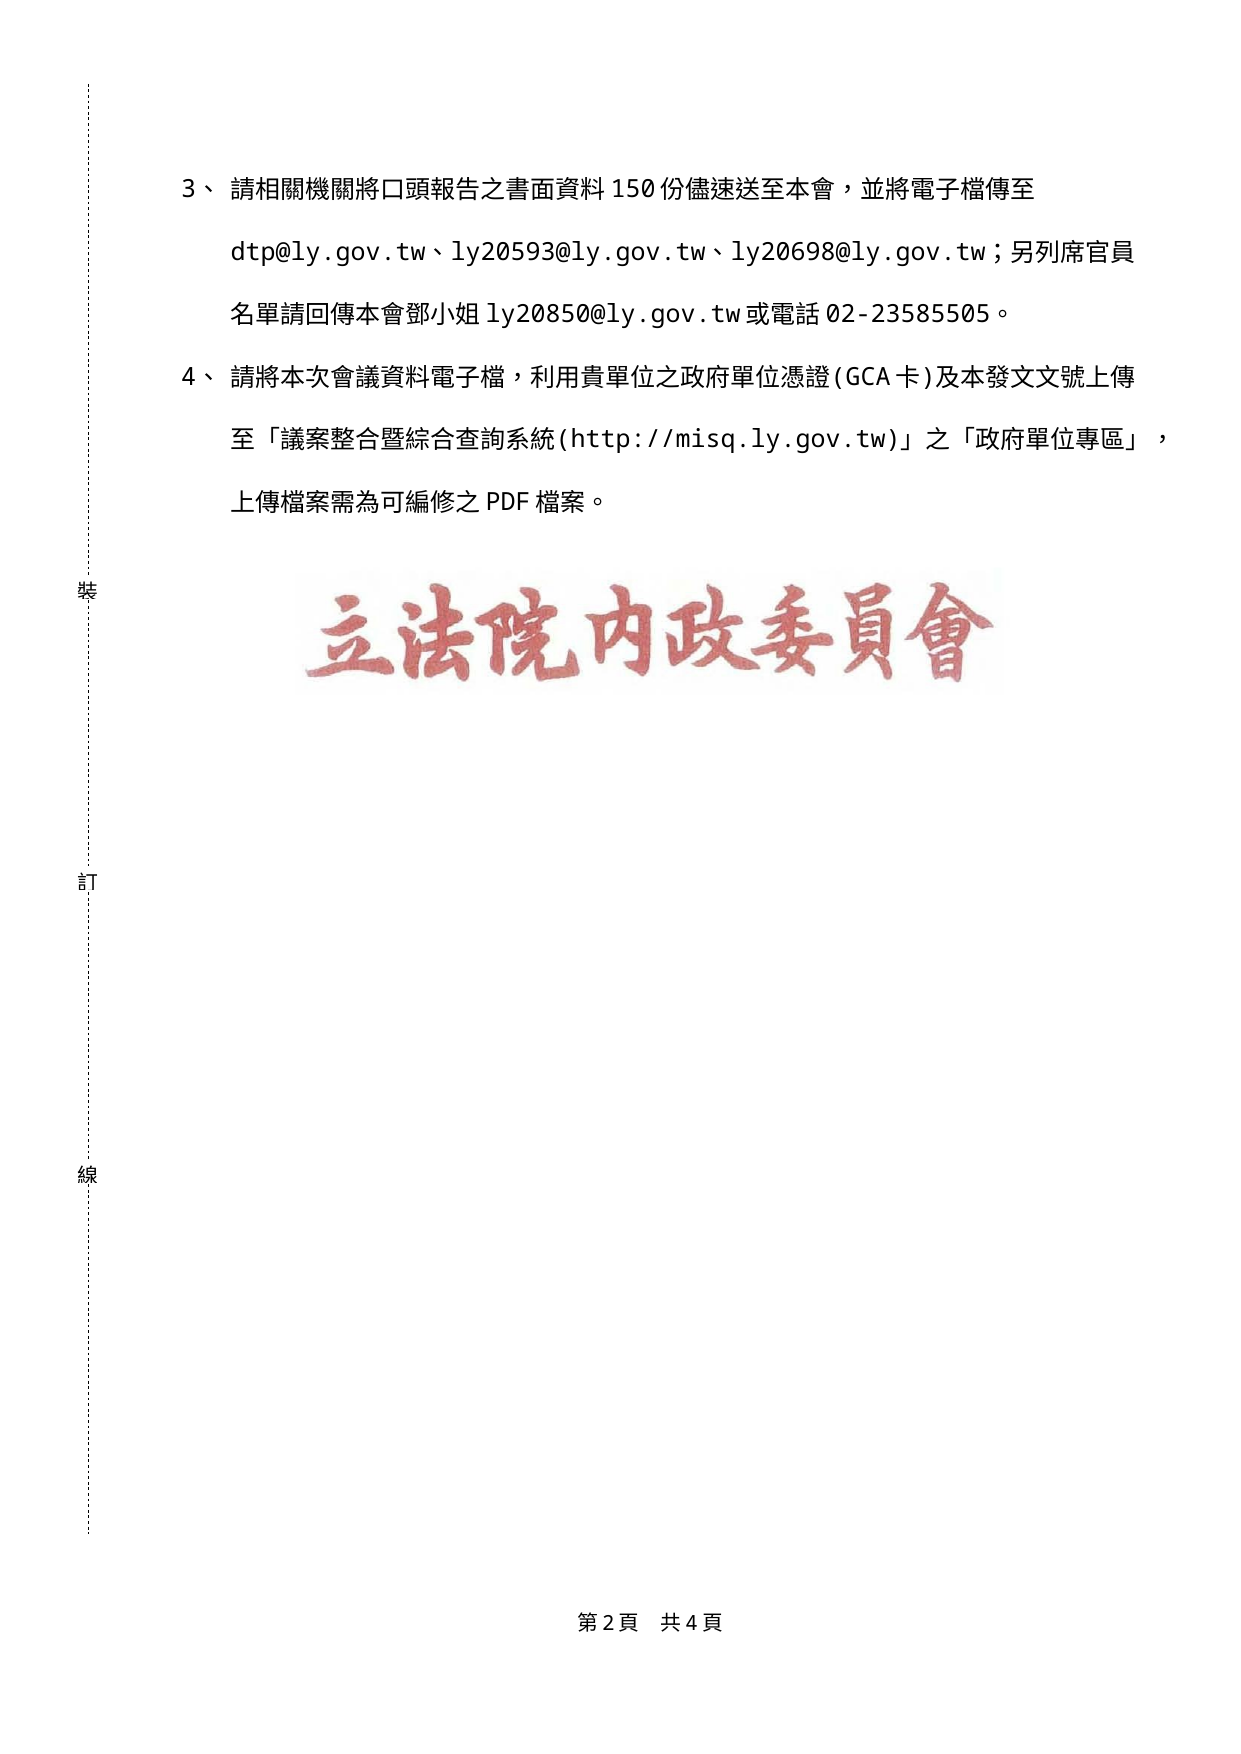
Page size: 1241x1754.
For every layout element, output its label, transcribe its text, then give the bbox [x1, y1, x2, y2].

list 請將本次會議資料電子檔，利用貴單位之政府單位憑證(GCA卡)及本發文文號上傳至「議案整合暨綜合查詢系統(http://misq.ly.gov.tw)」之「政府單位專區」，上傳檔案需為可編修之PDF檔案。 [181, 334, 1152, 521]
list 請相關機關將口頭報告之書面資料150份儘速送至本會，並將電子檔傳至dtp@ly.gov.tw、ly20593@ly.gov.tw、ly20698@ly.gov.tw；另列席官員名單請回傳本會鄧小姐ly20850@ly.gov.tw或電話02-23585505。 [181, 146, 1152, 334]
